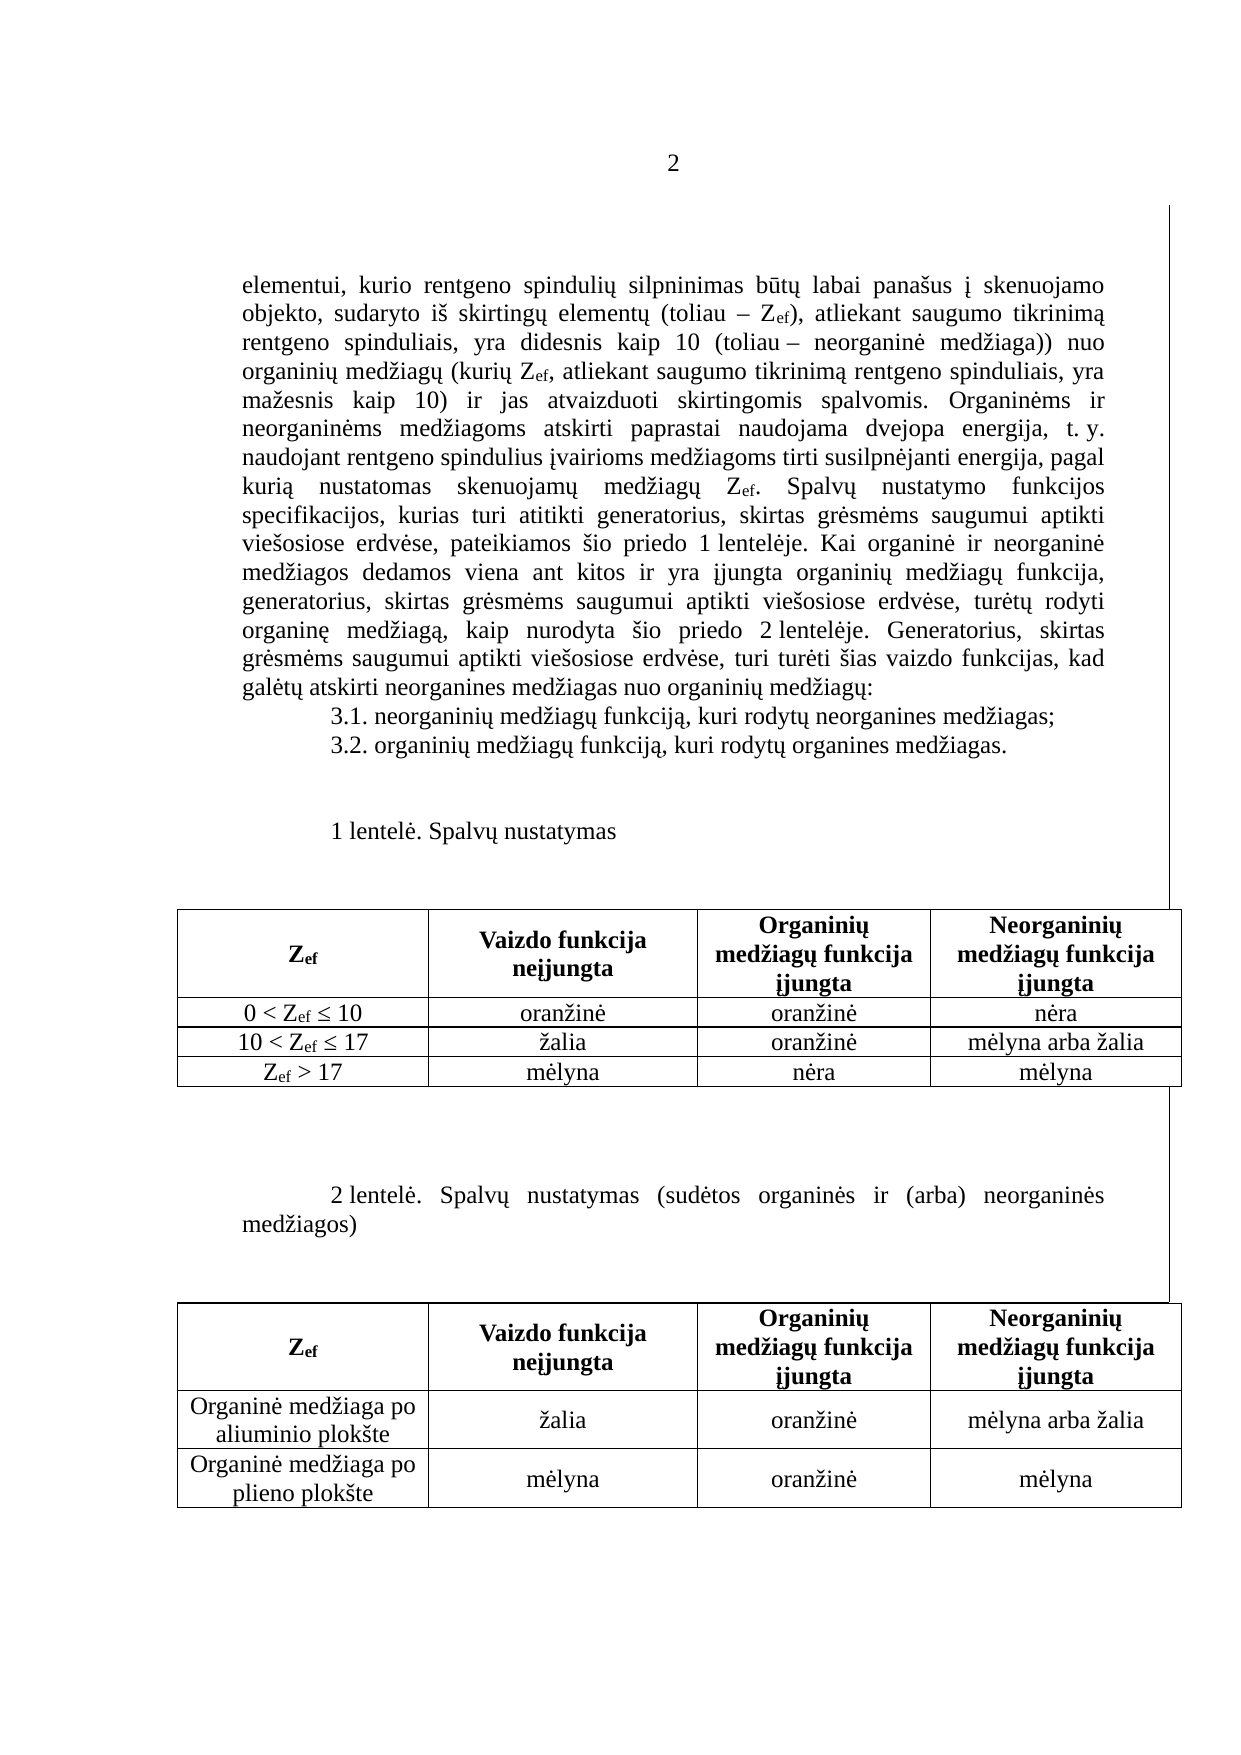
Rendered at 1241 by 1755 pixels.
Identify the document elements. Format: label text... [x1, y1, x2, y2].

table_header Zef [178, 1304, 428, 1390]
table_header Vaizdo funkcija neįjungta [429, 1304, 697, 1390]
table_cell mėlyna arba žalia [931, 1391, 1181, 1448]
text elementui, kurio rentgeno spindulių silpninimas būtų labai panašus į skenuojamo objekto, sudaryto iš skirtingų elementų (toliau – Zef), atliekant saugumo tikrinimą rentgeno spinduliais, yra didesnis kaip 10 (toliau – neorganinė medžiaga)) nuo organinių medžiagų (kurių Zef, atliekant saugumo tikrinimą rentgeno spinduliais, yra mažesnis kaip 10) ir jas atvaizduoti skirtingomis spalvomis. Organinėms ir neorganinėms medžiagoms atskirti paprastai naudojama dvejopa energija, t. y. naudojant rentgeno spindulius įvairioms medžiagoms tirti susilpnėjanti energija, pagal kurią nustatomas skenuojamų medžiagų Zef. Spalvų nustatymo funkcijos specifikacijos, kurias turi atitikti generatorius, skirtas grėsmėms saugumui aptikti viešosiose erdvėse, pateikiamos šio priedo 1 lentelėje. Kai organinė ir neorganinė medžiagos dedamos viena ant kitos ir yra įjungta organinių medžiagų funkcija, generatorius, skirtas grėsmėms saugumui aptikti viešosiose erdvėse, turėtų rodyti organinę medžiagą, kaip nurodyta šio priedo 2 lentelėje. Generatorius, skirtas grėsmėms saugumui aptikti viešosiose erdvėse, turi turėti šias vaizdo funkcijas, kad galėtų atskirti neorganines medžiagas nuo organinių medžiagų: [177, 205, 1169, 701]
table_cell mėlyna [931, 1057, 1181, 1086]
table_cell oranžinė [698, 998, 930, 1026]
table_cell 0 < Zef ≤ 10 [178, 998, 428, 1026]
table_header Zef [178, 910, 428, 997]
table_header Organinių medžiagų funkcija įjungta [698, 910, 930, 997]
table_cell oranžinė [698, 1391, 930, 1448]
table_cell Organinė medžiaga po aliuminio plokšte [178, 1391, 428, 1448]
table_cell mėlyna [429, 1449, 697, 1507]
table_cell žalia [429, 1391, 697, 1448]
table_cell oranžinė [429, 998, 697, 1026]
text 2 lentelė. Spalvų nustatymas (sudėtos organinės ir (arba) neorganinės medžiagos) [177, 1180, 1169, 1302]
table_header Vaizdo funkcija neįjungta [429, 910, 697, 997]
table_cell mėlyna [429, 1057, 697, 1086]
table_cell nėra [931, 998, 1181, 1026]
text 1 lentelė. Spalvų nustatymas [177, 816, 1169, 909]
table_cell žalia [429, 1028, 697, 1056]
table_header Neorganinių medžiagų funkcija įjungta [931, 1304, 1181, 1390]
table_cell Zef > 17 [178, 1057, 428, 1086]
table_header Neorganinių medžiagų funkcija įjungta [931, 910, 1181, 997]
table_cell mėlyna arba žalia [931, 1028, 1181, 1056]
table_header Organinių medžiagų funkcija įjungta [698, 1304, 930, 1390]
table_cell oranžinė [698, 1449, 930, 1507]
text 3.1. neorganinių medžiagų funkciją, kuri rodytų neorganines medžiagas; [177, 701, 1169, 730]
table_cell mėlyna [931, 1449, 1181, 1507]
text 3.2. organinių medžiagų funkciją, kuri rodytų organines medžiagas. [177, 730, 1169, 758]
table_cell Organinė medžiaga po plieno plokšte [178, 1449, 428, 1507]
table_cell oranžinė [698, 1028, 930, 1056]
table_cell nėra [698, 1057, 930, 1086]
table_cell 10 < Zef ≤ 17 [178, 1028, 428, 1056]
